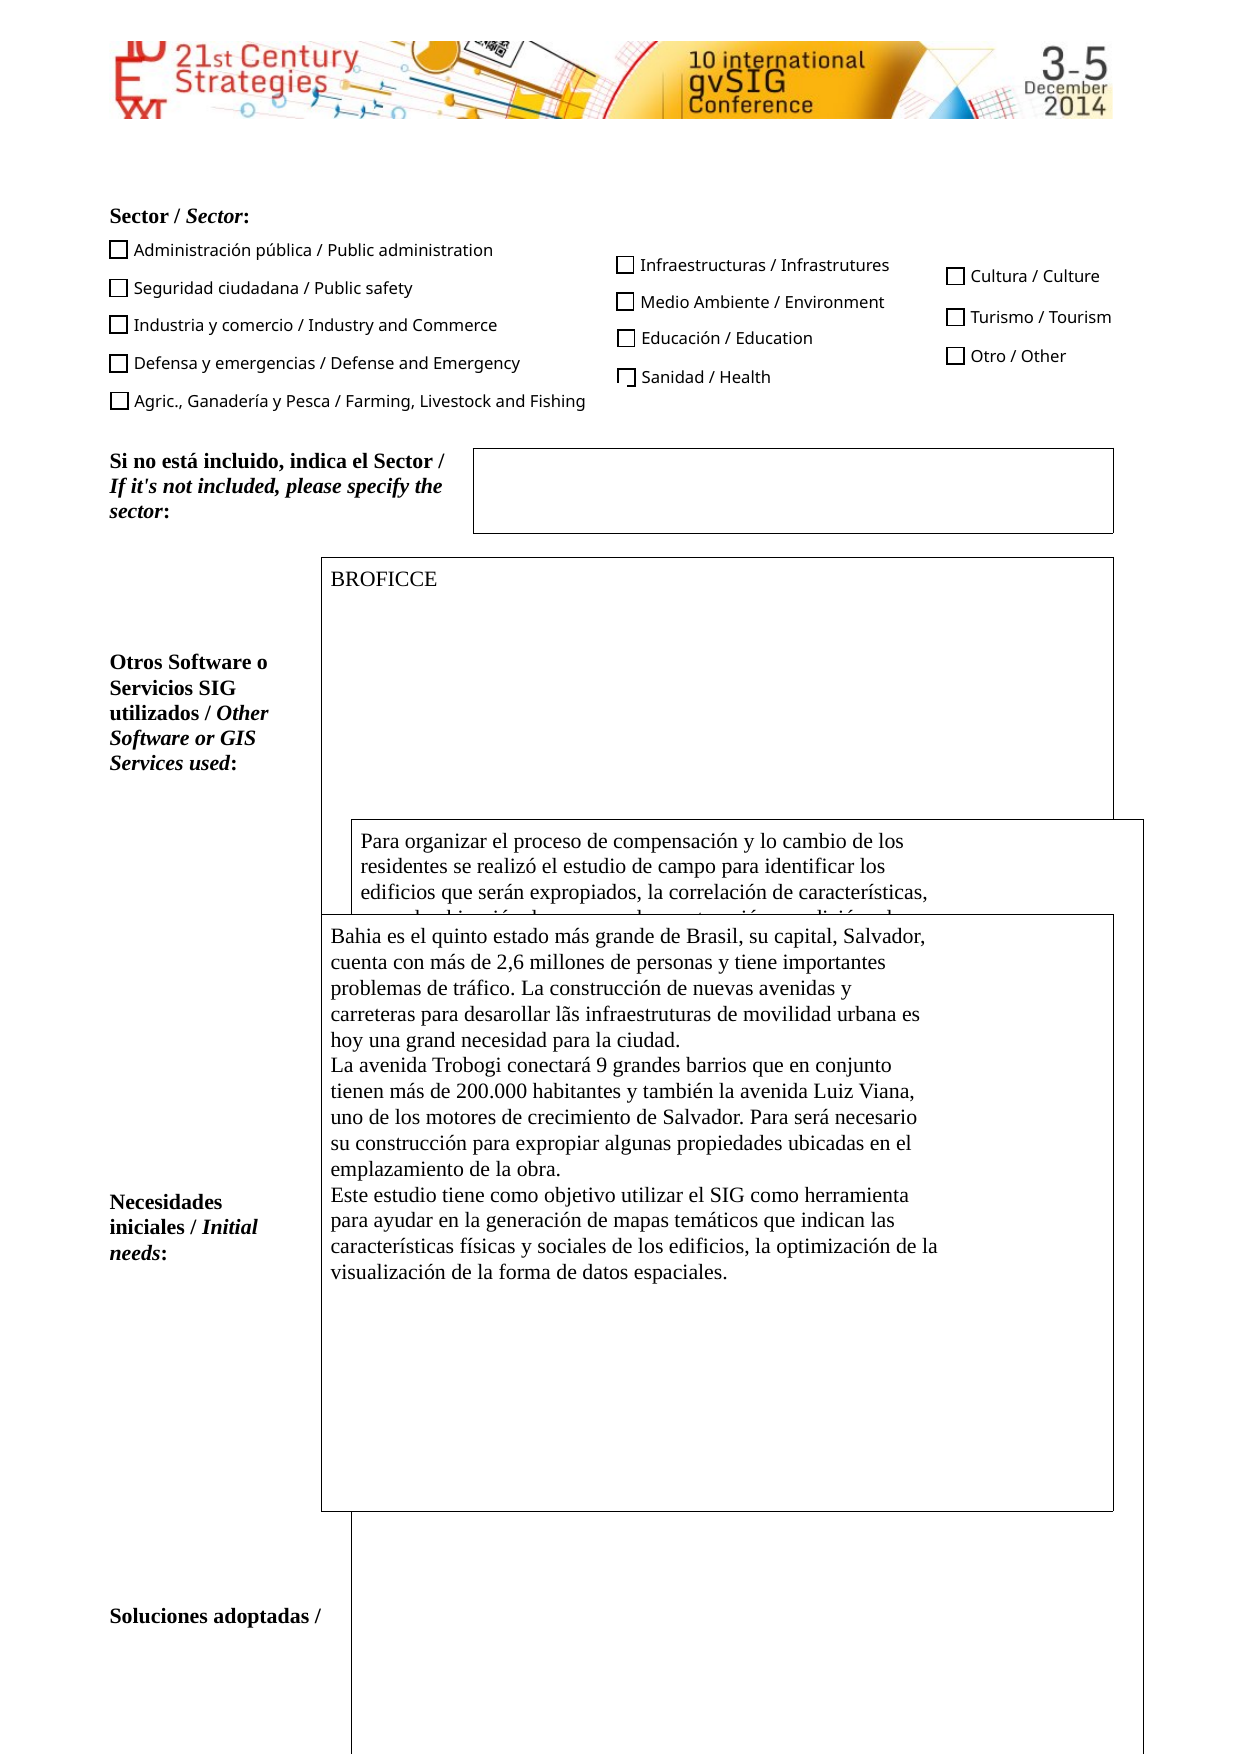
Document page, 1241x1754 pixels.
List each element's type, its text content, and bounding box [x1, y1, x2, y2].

text como la ubicación, las normas de construcción, condición, el uso y [360, 905, 1134, 930]
text Otros Software o Servicios SIG utilizados / Other Software or GIS Services used: [109, 649, 321, 775]
text Este estudio tiene como objetivo utilizar el SIG como herramienta [330, 1182, 1104, 1207]
text Para organizar el proceso de compensación y lo cambio de los [360, 828, 1134, 853]
text emplazamiento de la obra. [330, 1156, 1104, 1181]
text Soluciones adoptadas / [109, 1603, 351, 1628]
text Sector / Sector: [109, 203, 1113, 228]
text BROFICCE [330, 566, 1104, 591]
text visualización de la forma de datos espaciales. [330, 1259, 1104, 1284]
text edificios que serán expropiados, la correlación de características, [360, 879, 1134, 904]
text tienen más de 200.000 habitantes y también la avenida Luiz Viana, [330, 1078, 1104, 1103]
text La avenida Trobogi conectará 9 grandes barrios que en conjunto [330, 1052, 1104, 1078]
picture [109, 41, 1113, 119]
text uno de los motores de crecimiento de Salvador. Para será necesario [330, 1104, 1104, 1129]
text diseño de ingeniería [1114, 1008, 1134, 1034]
text características físicas y sociales de los edificios, la optimización de la [330, 1233, 1104, 1258]
text Bahia es el quinto estado más grande de Brasil, su capital, Salvador, [330, 923, 1104, 948]
text problemas de tráfico. La construcción de nuevas avenidas y [330, 975, 1104, 1000]
text su construcción para expropiar algunas propiedades ubicadas en el [330, 1130, 1104, 1155]
text carreteras para desarollar lãs infraestruturas de movilidad urbana es [330, 1001, 1104, 1026]
text Necesidades iniciales / Initial needs: [109, 1189, 321, 1265]
text el área construida. [1114, 931, 1134, 956]
text residentes se realizó el estudio de campo para identificar los [360, 853, 1134, 879]
text [474, 449, 1113, 533]
text hoy una grand necesidad para la ciudad. [330, 1027, 1104, 1052]
text para ayudar en la generación de mapas temáticos que indican las [330, 1207, 1104, 1233]
text Si no está incluido, indica el Sector / If it's not included, please specify the sector: [109, 448, 473, 523]
text cuenta con más de 2,6 millones de personas y tiene importantes [330, 949, 1104, 974]
